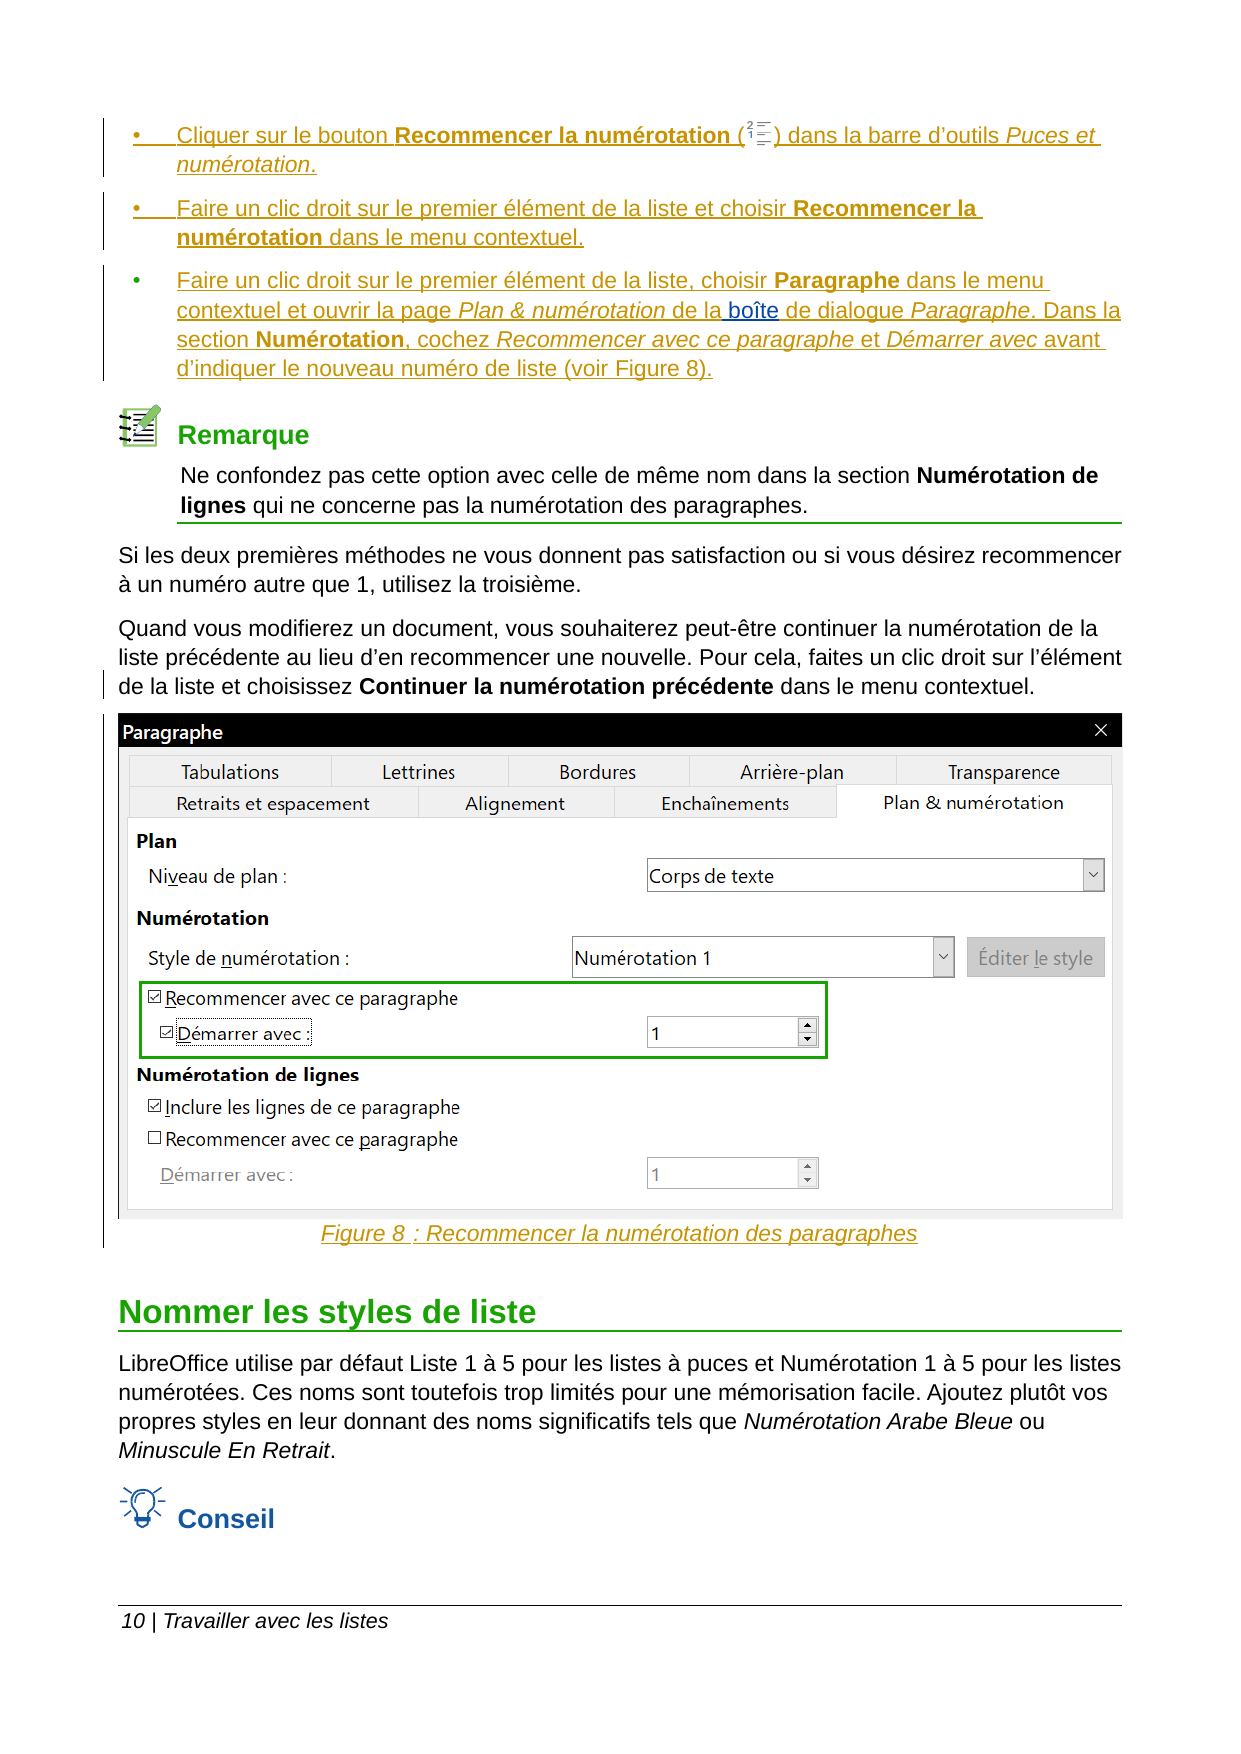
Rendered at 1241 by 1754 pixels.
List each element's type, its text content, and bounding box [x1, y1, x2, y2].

picture [118, 713, 1123, 1219]
list Cliquer sur le bouton Recommencer la numérotation () dans la barre d’outils Puces et numérotation. [133, 118, 1122, 177]
subtitle Remarque [118, 403, 1122, 450]
list Faire un clic droit sur le premier élément de la liste, choisir Paragraphe dans le menu contextuel et ouvrir la page Plan & numérotation de la boîte de dialogue Paragraphe. Dans la section Numérotation, cochez Recommencer avec ce paragraphe et Démarrer avec avant d’indiquer le nouveau numéro de liste (voir Figure 7). [133, 265, 1122, 381]
text Quand vous modifierez un document, vous souhaiterez peut-être continuer la numérotation de la liste précédente au lieu d’en recommencer une nouvelle. Pour cela, faites un clic droit sur l’élément de la liste et choisissez Continuer la numérotation précédente dans le menu contextuel. [118, 612, 1122, 699]
text Si les deux premières méthodes ne vous donnent pas satisfaction ou si vous désirez recommencer à un numéro autre que 1, utilisez la troisième. [118, 539, 1122, 597]
subtitle Conseil [118, 1486, 1122, 1534]
text LibreOffice utilise par défaut Liste 1 à 5 pour les listes à puces et Numérotation 1 à 5 pour les listes numérotées. Ces noms sont toutefois trop limités pour une mémorisation facile. Ajoutez plutôt vos propres styles en leur donnant des noms significatifs tels que Numérotation Arabe Bleue ou Minuscule En Retrait. [118, 1347, 1122, 1463]
picture [744, 118, 774, 148]
list Faire un clic droit sur le premier élément de la liste et choisir Recommencer la numérotation dans le menu contextuel. [133, 192, 1122, 250]
text Figure 7 : Recommencer la numérotation des paragraphes [118, 1219, 1122, 1248]
text Ne confondez pas cette option avec celle de même nom dans la section Numérotation de lignes qui ne concerne pas la numérotation des paragraphes. [177, 457, 1122, 522]
subtitle Nommer les styles de liste [118, 1292, 1122, 1330]
